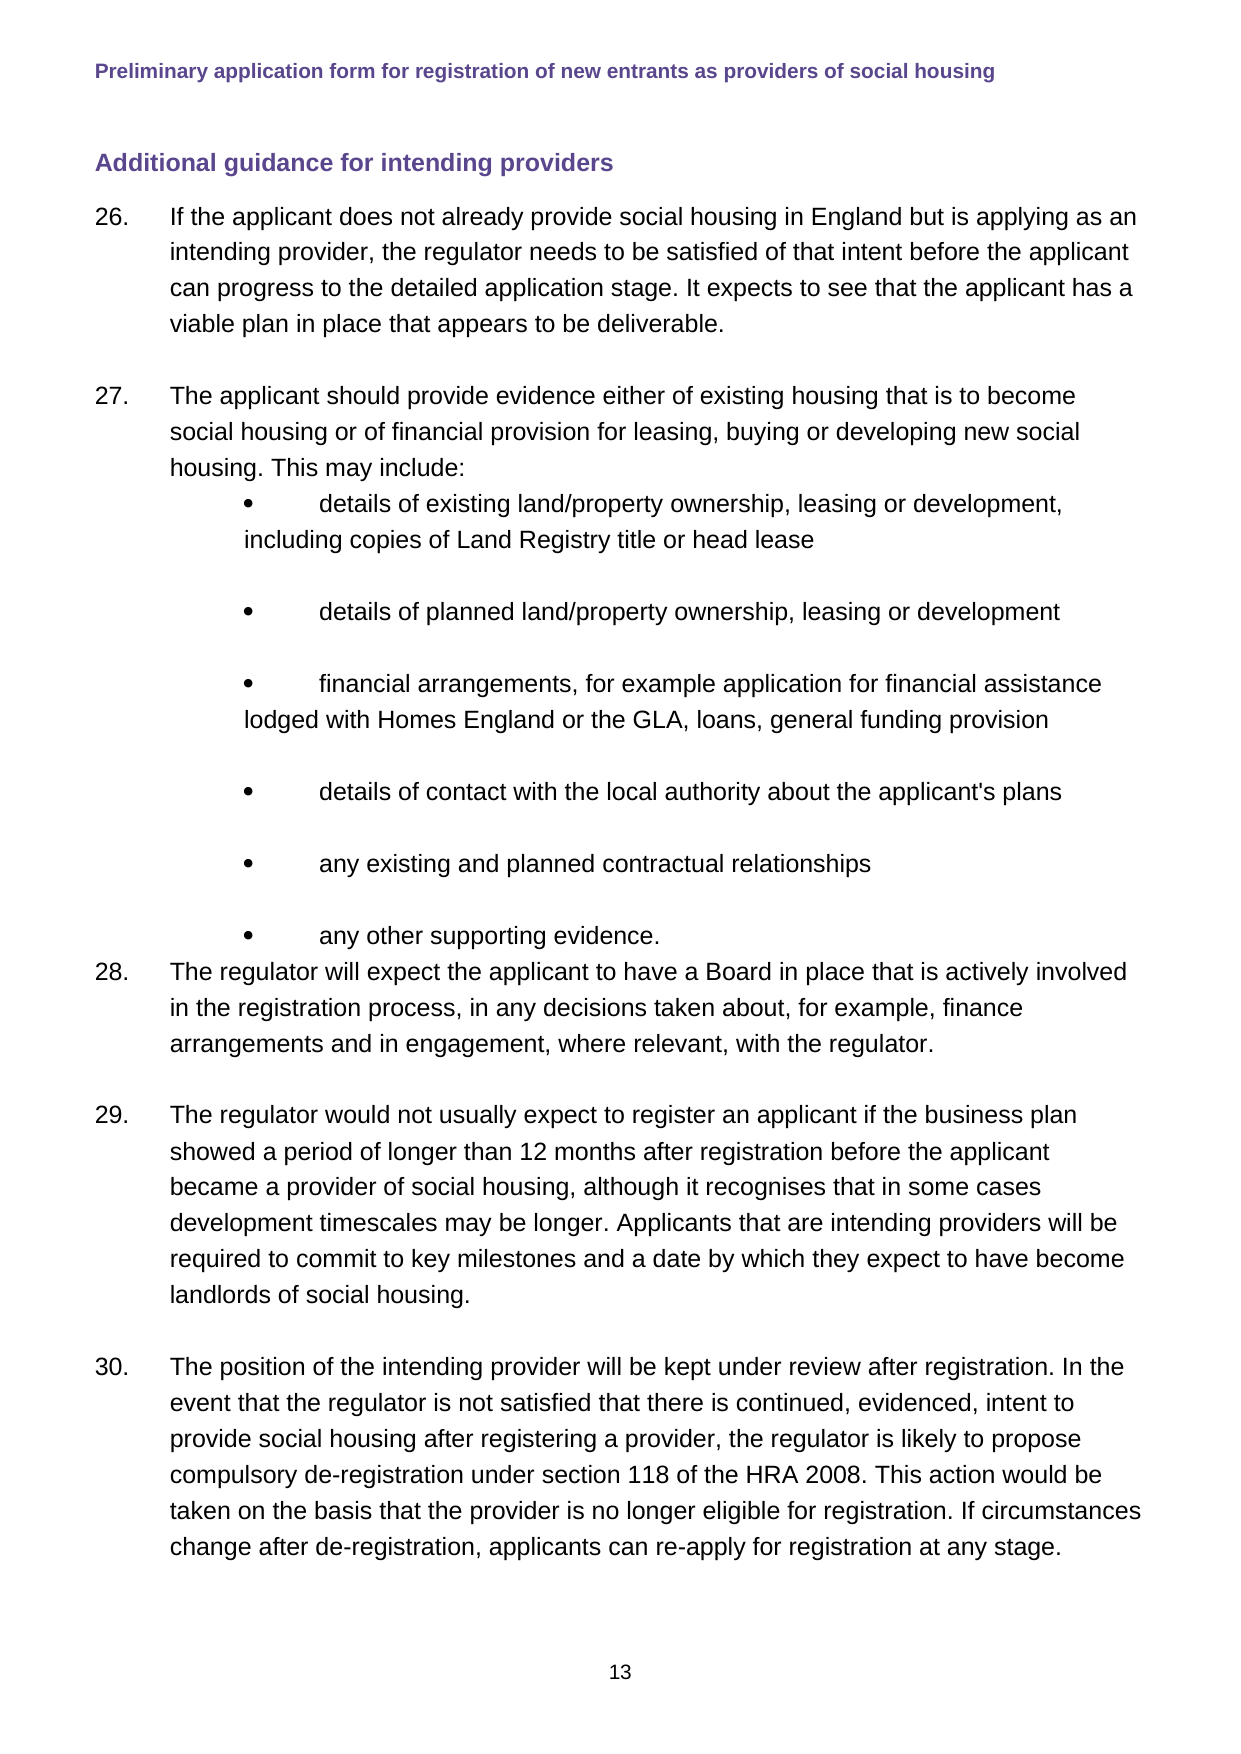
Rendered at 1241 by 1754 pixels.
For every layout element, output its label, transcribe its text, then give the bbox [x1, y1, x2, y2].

list financial arrangements, for example application for financial assistance lodged with Homes England or the GLA, loans, general funding provision [244, 669, 1146, 734]
list details of existing land/property ownership, leasing or development, including copies of Land Registry title or head lease [244, 489, 1146, 554]
list The regulator will expect the applicant to have a Board in place that is actively involved in the registration process, in any decisions taken about, for example, finance arrangements and in engagement, where relevant, with the regulator. [94, 957, 1146, 1057]
list If the applicant does not already provide social housing in England but is applying as an intending provider, the regulator needs to be satisfied of that intent before the applicant can progress to the detailed application stage. It expects to see that the applicant has a viable plan in place that appears to be deliverable. [94, 201, 1146, 338]
list The regulator would not usually expect to register an applicant if the business plan showed a period of longer than 12 months after registration before the applicant became a provider of social housing, although it recognises that in some cases development timescales may be longer. Applicants that are intending providers will be required to commit to key milestones and a date by which they expect to have become landlords of social housing. [94, 1101, 1146, 1309]
list details of planned land/property ownership, leasing or development [244, 597, 1146, 626]
subtitle Additional guidance for intending providers [94, 148, 1146, 176]
list any other supporting evidence. [244, 921, 1146, 949]
list The applicant should provide evidence either of existing housing that is to become social housing or of financial provision for leasing, buying or developing new social housing. This may include: [94, 381, 1146, 482]
list details of contact with the local authority about the applicant's plans [244, 777, 1146, 806]
list The position of the intending provider will be kept under review after registration. In the event that the regulator is not satisfied that there is continued, evidenced, intent to provide social housing after registering a provider, the regulator is likely to propose compulsory de-registration under section 118 of the HRA 2008. This action would be taken on the basis that the provider is no longer eligible for registration. If circumstances change after de-registration, applicants can re-apply for registration at any stage. [94, 1352, 1146, 1561]
list any existing and planned contractual relationships [244, 849, 1146, 878]
